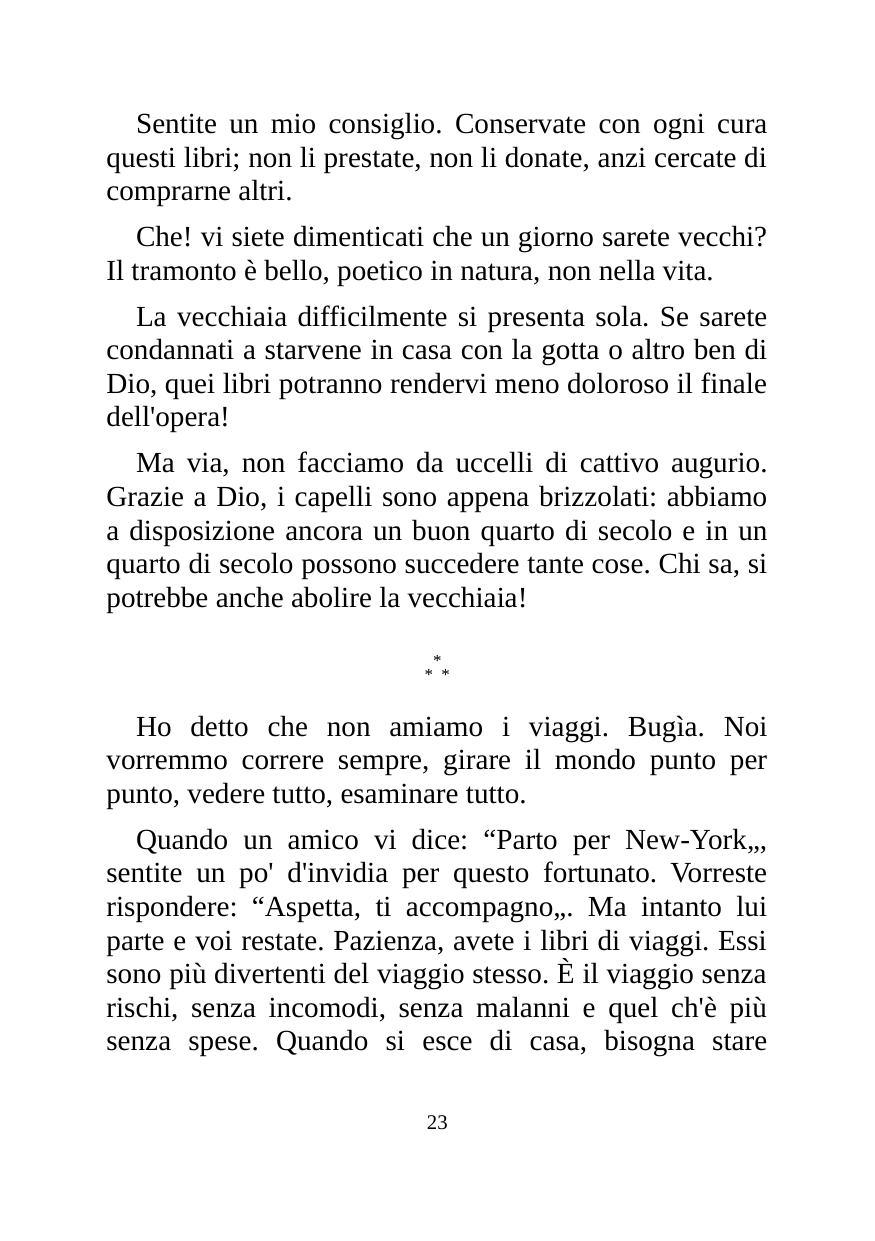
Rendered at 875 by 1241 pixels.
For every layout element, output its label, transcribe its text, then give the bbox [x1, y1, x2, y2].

text La vecchiaia difficilmente si presenta sola. Se sarete condannati a starvene in casa con la gotta o altro ben di Dio, quei libri potranno rendervi meno doloroso il finale dell'opera! [106, 299, 768, 433]
text Sentite un mio consiglio. Conservate con ogni cura questi libri; non li prestate, non li donate, anzi cercate di comprarne altri. [106, 106, 768, 207]
text *** [106, 651, 768, 684]
text Ho detto che non amiamo i viaggi. Bugìa. Noi vorremmo correre sempre, girare il mondo punto per punto, vedere tutto, esaminare tutto. [106, 709, 768, 809]
text Che! vi siete dimenticati che un giorno sarete vecchi? Il tramonto è bello, poetico in natura, non nella vita. [106, 219, 768, 286]
text Ma via, non facciamo da uccelli di cattivo augurio. Grazie a Dio, i capelli sono appena brizzolati: abbiamo a disposizione ancora un buon quarto di secolo e in un quarto di secolo possono succedere tante cose. Chi sa, si potrebbe anche abolire la vecchiaia! [106, 446, 768, 613]
text Quando un amico vi dice: “Parto per New-York„, sentite un po' d'invidia per questo fortunato. Vorreste rispondere: “Aspetta, ti accompagno„. Ma intanto lui parte e voi restate. Pazienza, avete i libri di viaggi. Essi sono più divertenti del viaggio stesso. È il viaggio senza rischi, senza incomodi, senza malanni e quel ch'è più senza spese. Quando si esce di casa, bisogna stare [106, 822, 768, 1057]
